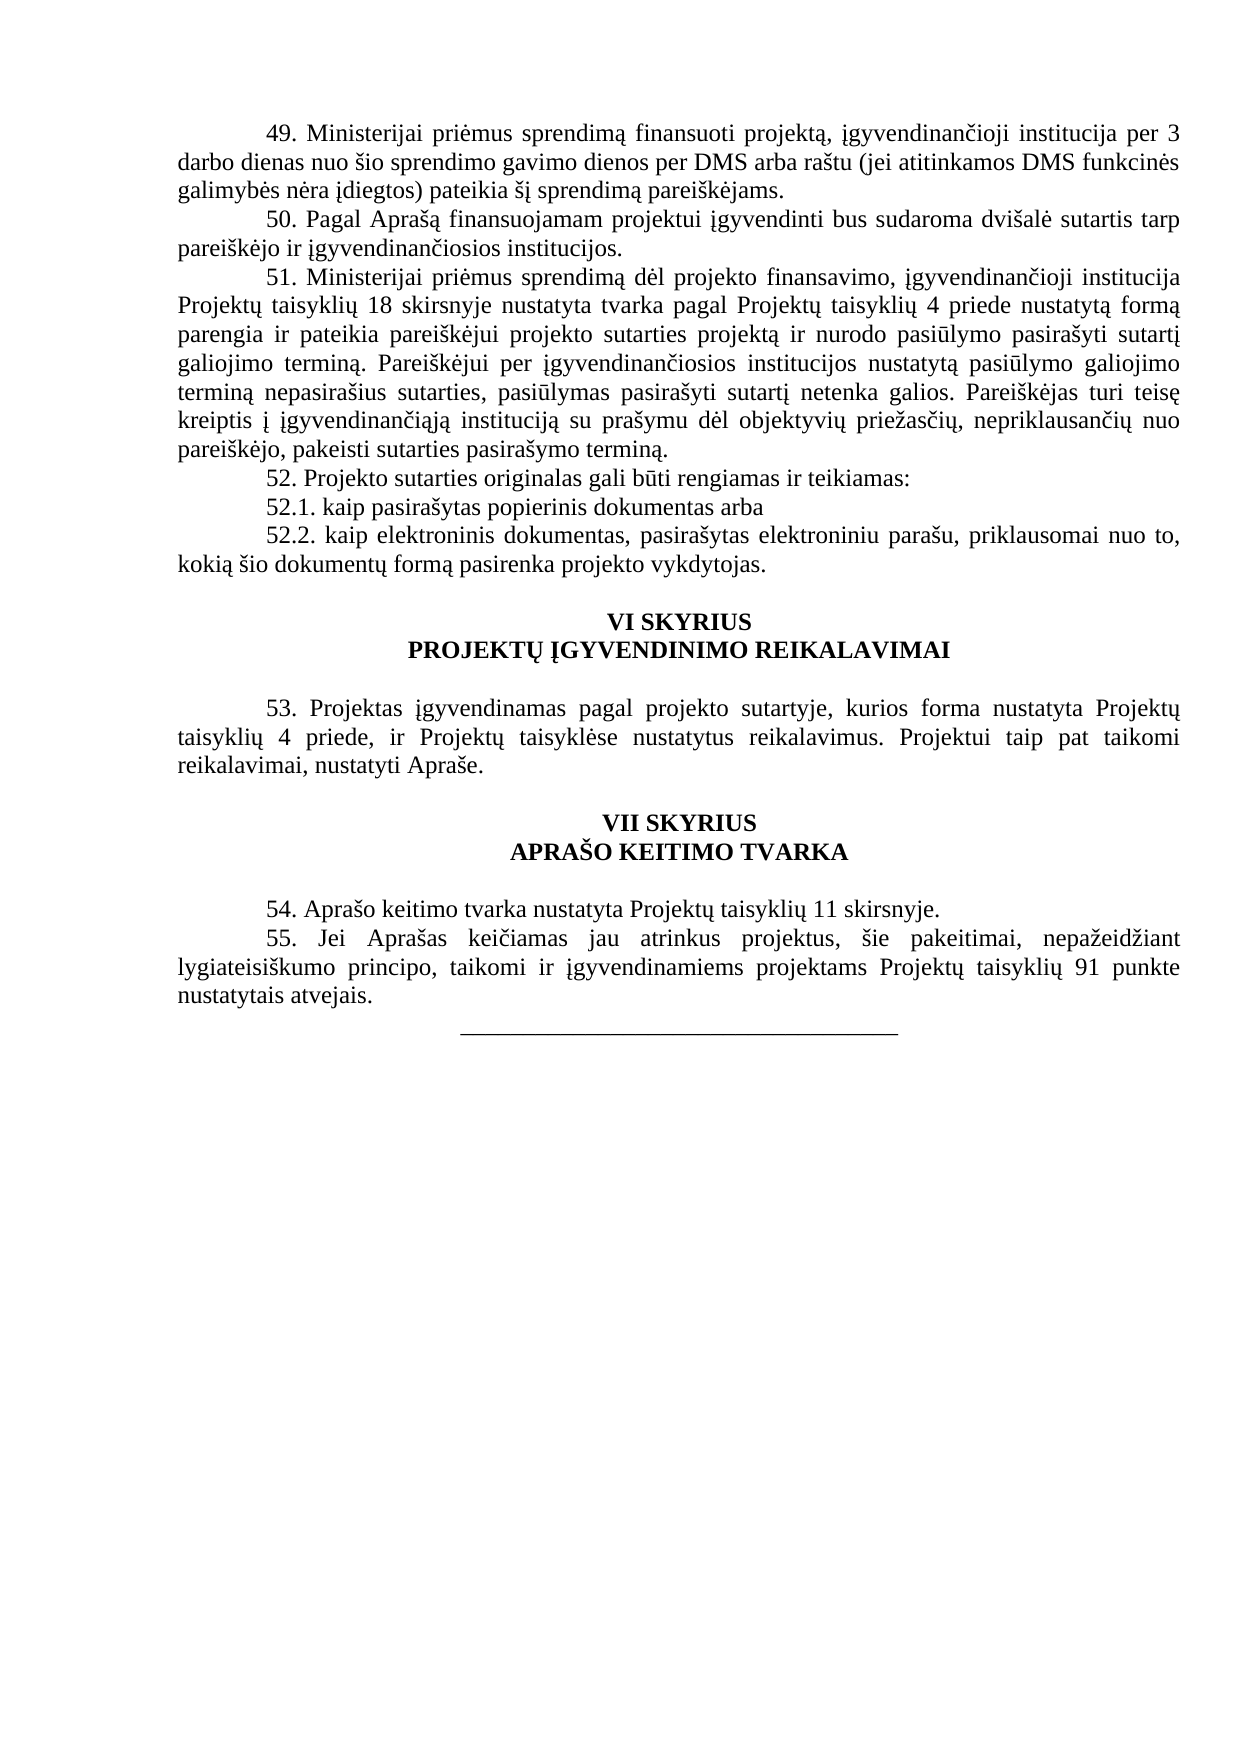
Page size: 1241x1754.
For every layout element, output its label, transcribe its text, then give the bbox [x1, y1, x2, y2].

text PROJEKTŲ ĮGYVENDINIMO REIKALAVIMAI [177, 636, 1181, 664]
text 51. Ministerijai priėmus sprendimą dėl projekto finansavimo, įgyvendinančioji institucija Projektų taisyklių 18 skirsnyje nustatyta tvarka pagal Projektų taisyklių 4 priede nustatytą formą parengia ir pateikia pareiškėjui projekto sutarties projektą ir nurodo pasiūlymo pasirašyti sutartį galiojimo terminą. Pareiškėjui per įgyvendinančiosios institucijos nustatytą pasiūlymo galiojimo terminą nepasirašius sutarties, pasiūlymas pasirašyti sutartį netenka galios. Pareiškėjas turi teisę kreiptis į įgyvendinančiąją instituciją su prašymu dėl objektyvių priežasčių, nepriklausančių nuo pareiškėjo, pakeisti sutarties pasirašymo terminą. [177, 262, 1181, 463]
text 52.1. kaip pasirašytas popierinis dokumentas arba [177, 492, 1181, 521]
text ___________________________________ [177, 1009, 1181, 1038]
text VI SKYRIUS [177, 607, 1181, 636]
text 53. Projektas įgyvendinamas pagal projekto sutartyje, kurios forma nustatyta Projektų taisyklių 4 priede, ir Projektų taisyklėse nustatytus reikalavimus. Projektui taip pat taikomi reikalavimai, nustatyti Apraše. [177, 693, 1181, 779]
text 52. Projekto sutarties originalas gali būti rengiamas ir teikiamas: [177, 463, 1181, 492]
text APRAŠO KEITIMO TVARKA [177, 837, 1181, 866]
text 52.2. kaip elektroninis dokumentas, pasirašytas elektroniniu parašu, priklausomai nuo to, kokią šio dokumentų formą pasirenka projekto vykdytojas. [177, 521, 1181, 578]
text 50. Pagal Aprašą finansuojamam projektui įgyvendinti bus sudaroma dvišalė sutartis tarp pareiškėjo ir įgyvendinančiosios institucijos. [177, 204, 1181, 262]
text VII SKYRIUS [177, 808, 1181, 837]
text 54. Aprašo keitimo tvarka nustatyta Projektų taisyklių 11 skirsnyje. [177, 894, 1181, 923]
text 55. Jei Aprašas keičiamas jau atrinkus projektus, šie pakeitimai, nepažeidžiant lygiateisiškumo principo, taikomi ir įgyvendinamiems projektams Projektų taisyklių 91 punkte nustatytais atvejais. [177, 923, 1181, 1009]
text 49. Ministerijai priėmus sprendimą finansuoti projektą, įgyvendinančioji institucija per 3 darbo dienas nuo šio sprendimo gavimo dienos per DMS arba raštu (jei atitinkamos DMS funkcinės galimybės nėra įdiegtos) pateikia šį sprendimą pareiškėjams. [177, 118, 1181, 204]
